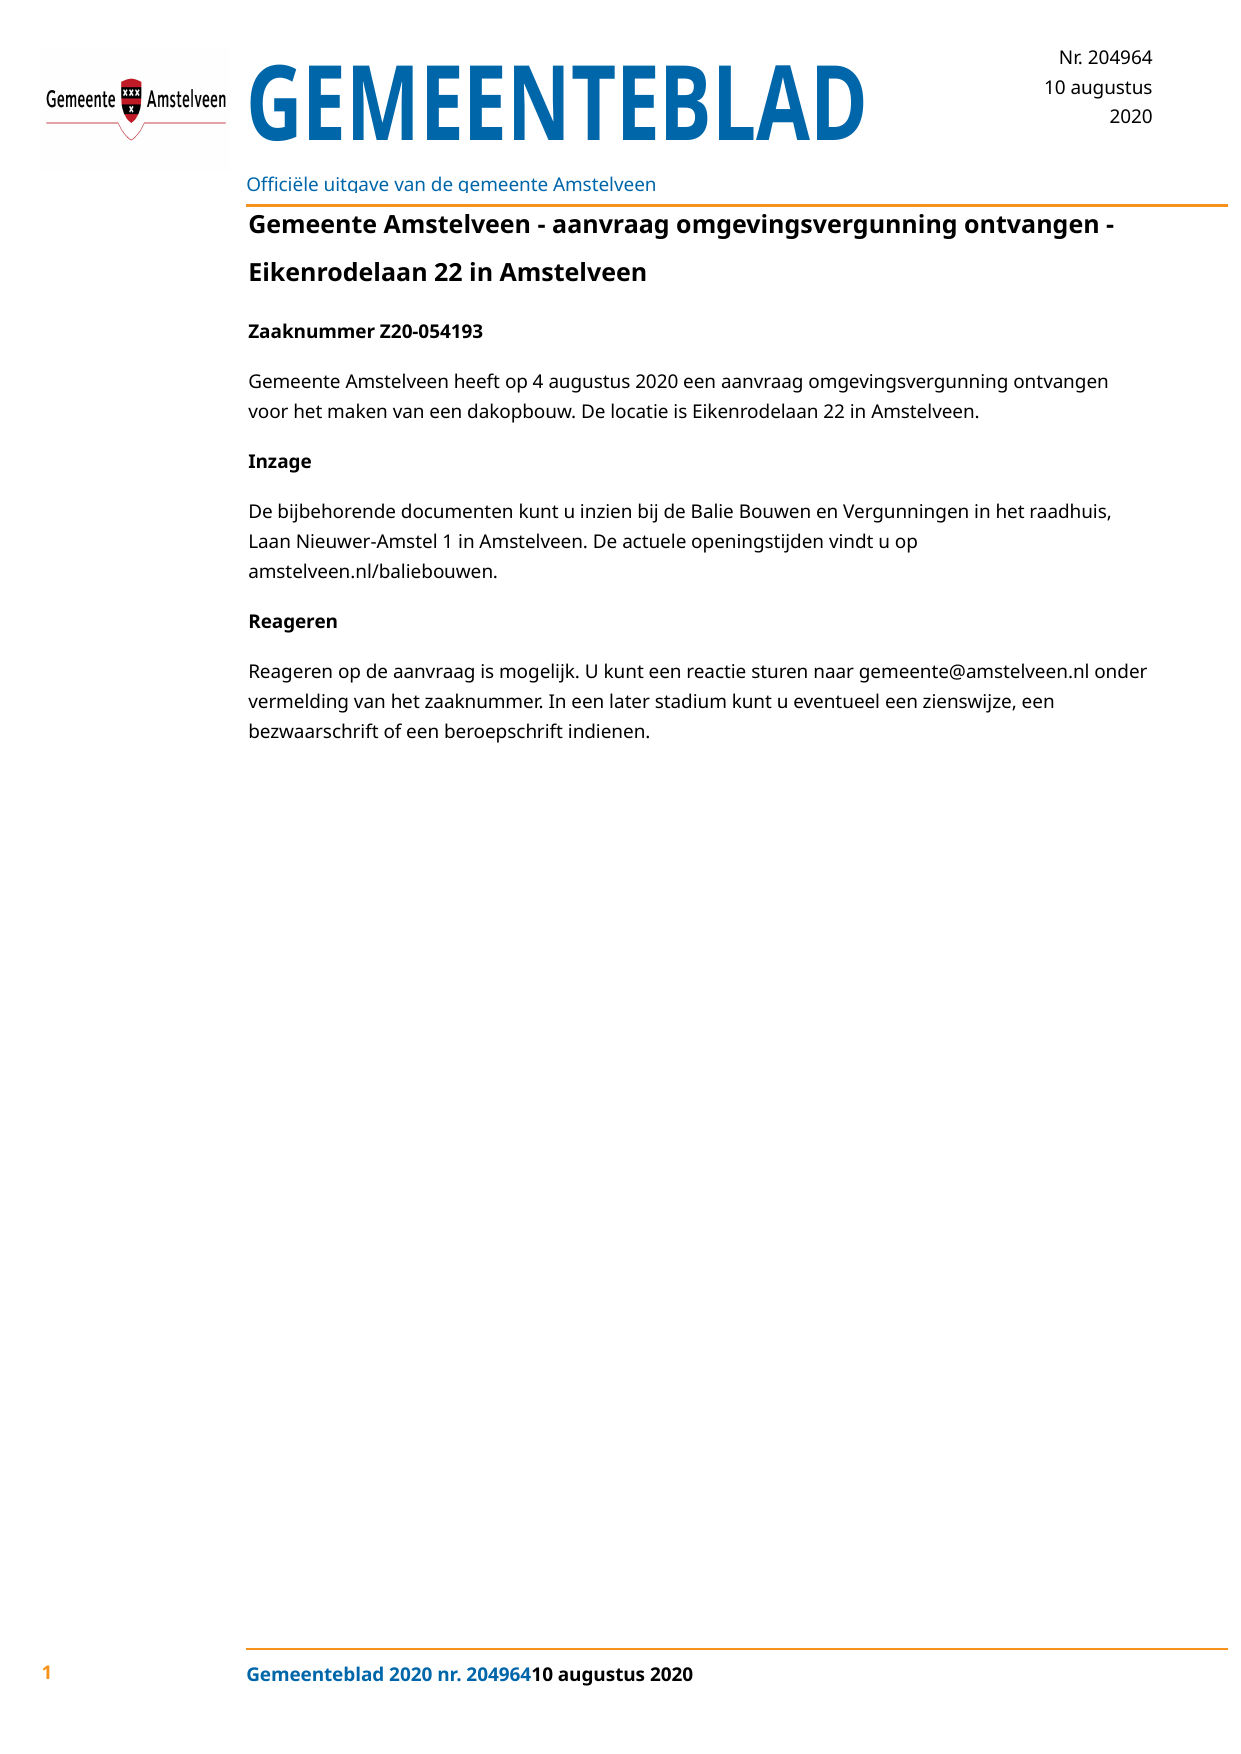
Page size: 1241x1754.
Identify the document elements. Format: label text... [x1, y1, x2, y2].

text Reageren op de aanvraag is mogelijk. U kunt een reactie sturen naar gemeente@amstelveen.nl onder vermelding van het zaaknummer. In een later stadium kunt u eventueel een zienswijze, een bezwaarschrift of een beroepschrift indienen. [248, 659, 1152, 744]
text Zaaknummer Z20-054193 [248, 318, 1152, 344]
text De bijbehorende documenten kunt u inzien bij de Balie Bouwen en Vergunningen in het raadhuis, Laan Nieuwer-Amstel 1 in Amstelveen. De actuele openingstijden vindt u op amstelveen.nl/baliebouwen. [248, 499, 1152, 584]
text Reageren [248, 608, 1152, 634]
text Gemeente Amstelveen - aanvraag omgevingsvergunning ontvangen - Eikenrodelaan 22 in Amstelveen [248, 207, 1152, 288]
text Inzage [248, 448, 1152, 474]
text Gemeente Amstelveen heeft op 4 augustus 2020 een aanvraag omgevingsvergunning ontvangen voor het maken van een dakopbouw. De locatie is Eikenrodelaan 22 in Amstelveen. [248, 368, 1152, 424]
picture [41, 47, 231, 172]
